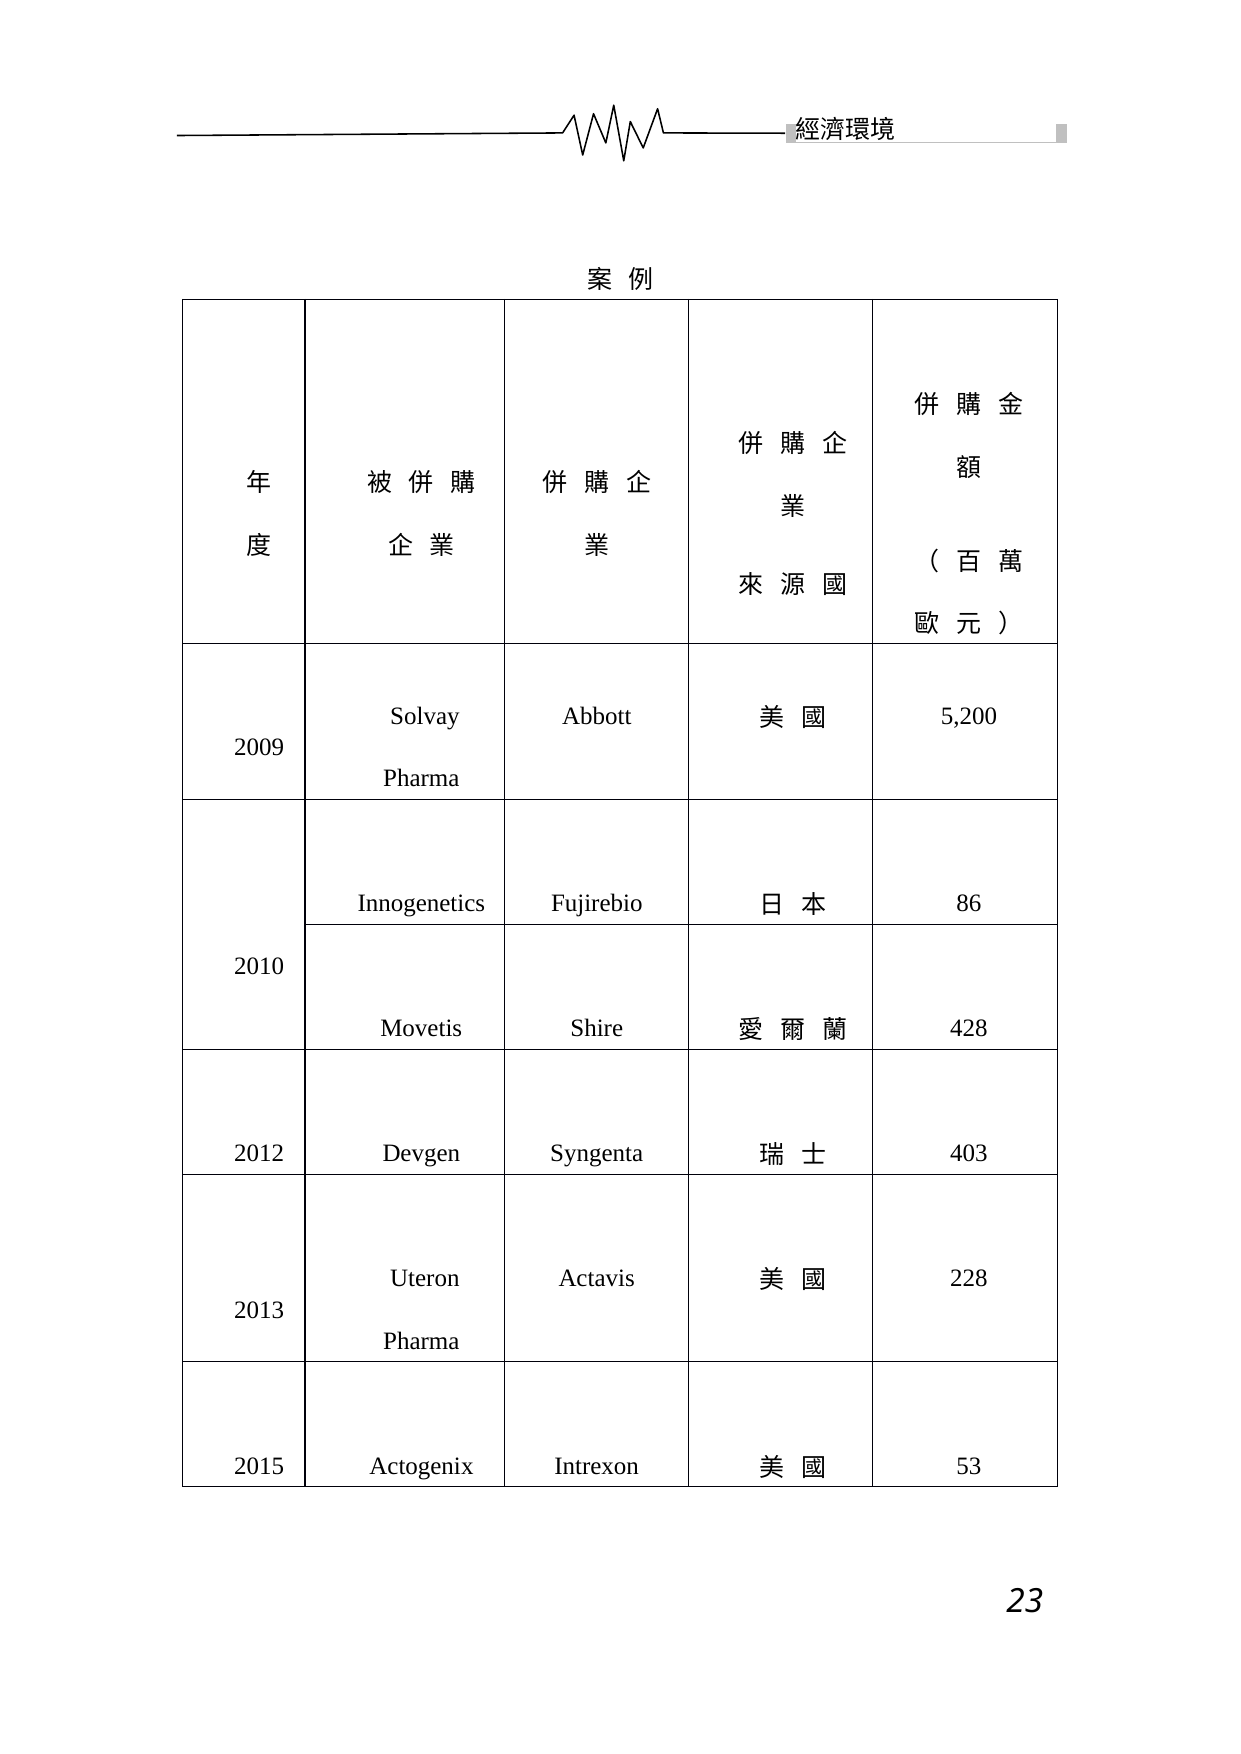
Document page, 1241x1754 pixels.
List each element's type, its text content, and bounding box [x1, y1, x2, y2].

table_cell 日本 [689, 800, 872, 924]
table_cell Intrexon [505, 1362, 688, 1486]
table_cell Actavis [505, 1175, 688, 1361]
table_cell 美國 [689, 1362, 872, 1486]
table_cell Devgen [306, 1050, 504, 1174]
table_cell 2012 [183, 1050, 304, 1174]
table_cell Movetis [306, 925, 504, 1049]
text 案例 [183, 236, 1058, 299]
table_cell Abbott [505, 644, 688, 799]
table_cell 美國 [689, 1175, 872, 1361]
table_cell 2015 [183, 1362, 304, 1486]
table_header 被併購企業 [306, 300, 504, 642]
table_header 併購企業 [505, 300, 688, 642]
table_cell 403 [873, 1050, 1057, 1174]
table_cell Innogenetics [306, 800, 504, 924]
table_cell Solvay Pharma [306, 644, 504, 799]
table_cell 86 [873, 800, 1057, 924]
table_cell 瑞士 [689, 1050, 872, 1174]
table_header 併購企業 來源國 [689, 300, 872, 642]
table_cell 53 [873, 1362, 1057, 1486]
table_cell Shire [505, 925, 688, 1049]
table_cell 美國 [689, 644, 872, 799]
table_header 年度 [183, 300, 304, 642]
table_cell Uteron Pharma [306, 1175, 504, 1361]
table_cell 2009 [183, 644, 304, 799]
table_cell 5,200 [873, 644, 1057, 799]
table_cell Actogenix [306, 1362, 504, 1486]
table_cell 428 [873, 925, 1057, 1049]
table_cell 愛爾蘭 [689, 925, 872, 1049]
table_cell Fujirebio [505, 800, 688, 924]
table_cell 2013 [183, 1175, 304, 1361]
table_cell 2010 [183, 800, 304, 1049]
table_cell 228 [873, 1175, 1057, 1361]
table_cell Syngenta [505, 1050, 688, 1174]
table_header 併購金額 （百萬歐元） [873, 300, 1057, 642]
